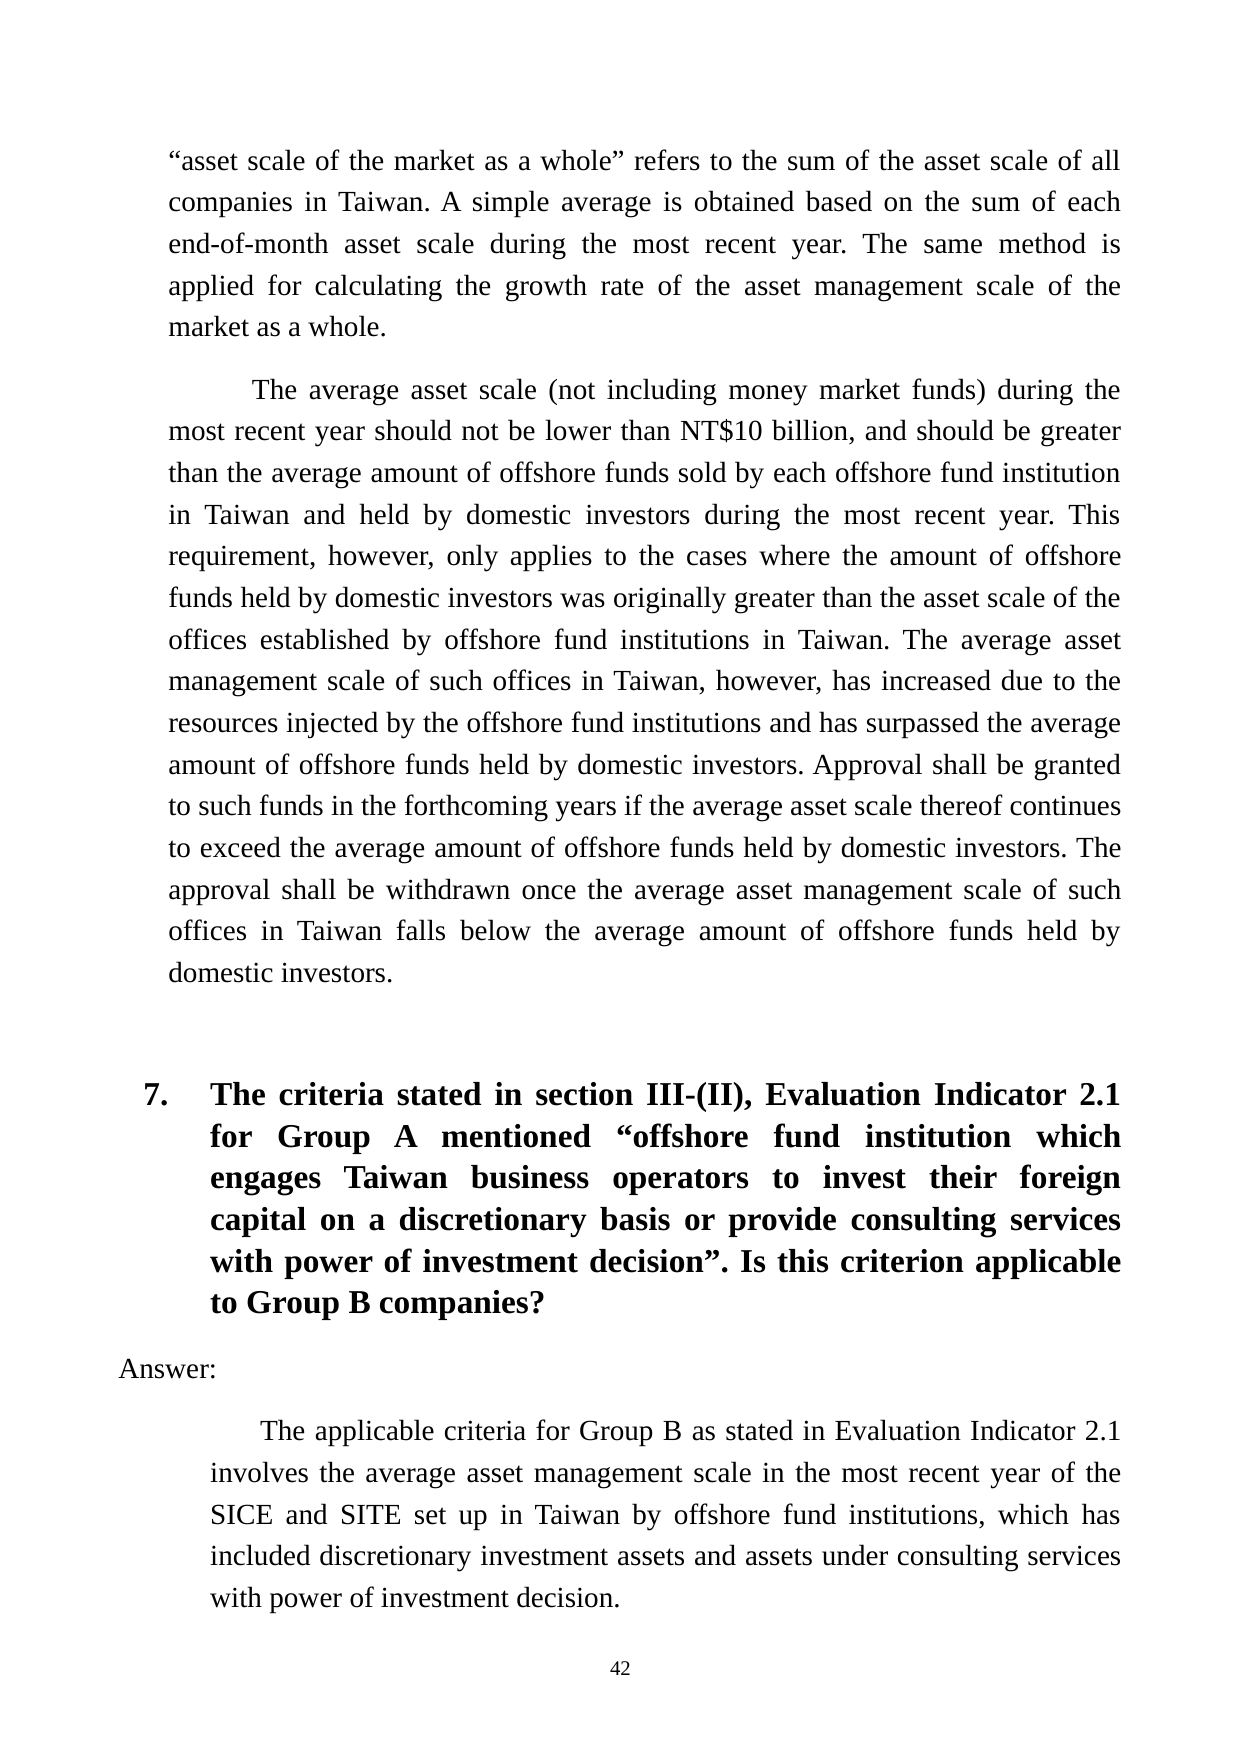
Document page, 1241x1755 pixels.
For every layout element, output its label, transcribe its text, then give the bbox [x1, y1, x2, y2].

text “asset scale of the market as a whole” refers to the sum of the asset scale of all companies in Taiwan. A simple average is obtained based on the sum of each end-of-month asset scale during the most recent year. The same method is applied for calculating the growth rate of the asset management scale of the market as a whole. [168, 134, 1122, 343]
text Answer: [118, 1343, 1122, 1384]
text The average asset scale (not including money market funds) during the most recent year should not be lower than NT$10 billion, and should be greater than the average amount of offshore funds sold by each offshore fund institution in Taiwan and held by domestic investors during the most recent year. This requirement, however, only applies to the cases where the amount of offshore funds held by domestic investors was originally greater than the asset scale of the offices established by offshore fund institutions in Taiwan. The average asset management scale of such offices in Taiwan, however, has increased due to the resources injected by the offshore fund institutions and has surpassed the average amount of offshore funds held by domestic investors. Approval shall be granted to such funds in the forthcoming years if the average asset scale thereof continues to exceed the average amount of offshore funds held by domestic investors. The approval shall be withdrawn once the average asset management scale of such offices in Taiwan falls below the average amount of offshore funds held by domestic investors. [168, 364, 1122, 989]
text The applicable criteria for Group B as stated in Evaluation Indicator 2.1 involves the average asset management scale in the most recent year of the SICE and SITE set up in Taiwan by offshore fund institutions, which has included discretionary investment assets and assets under consulting services with power of investment decision. [210, 1405, 1122, 1614]
subtitle 7. The criteria stated in section III-(II), Evaluation Indicator 2.1 for Group A mentioned “offshore fund institution which engages Taiwan business operators to invest their foreign capital on a discretionary basis or provide consulting services with power of investment decision”. Is this criterion applicable to Group B companies? [143, 1072, 1122, 1322]
